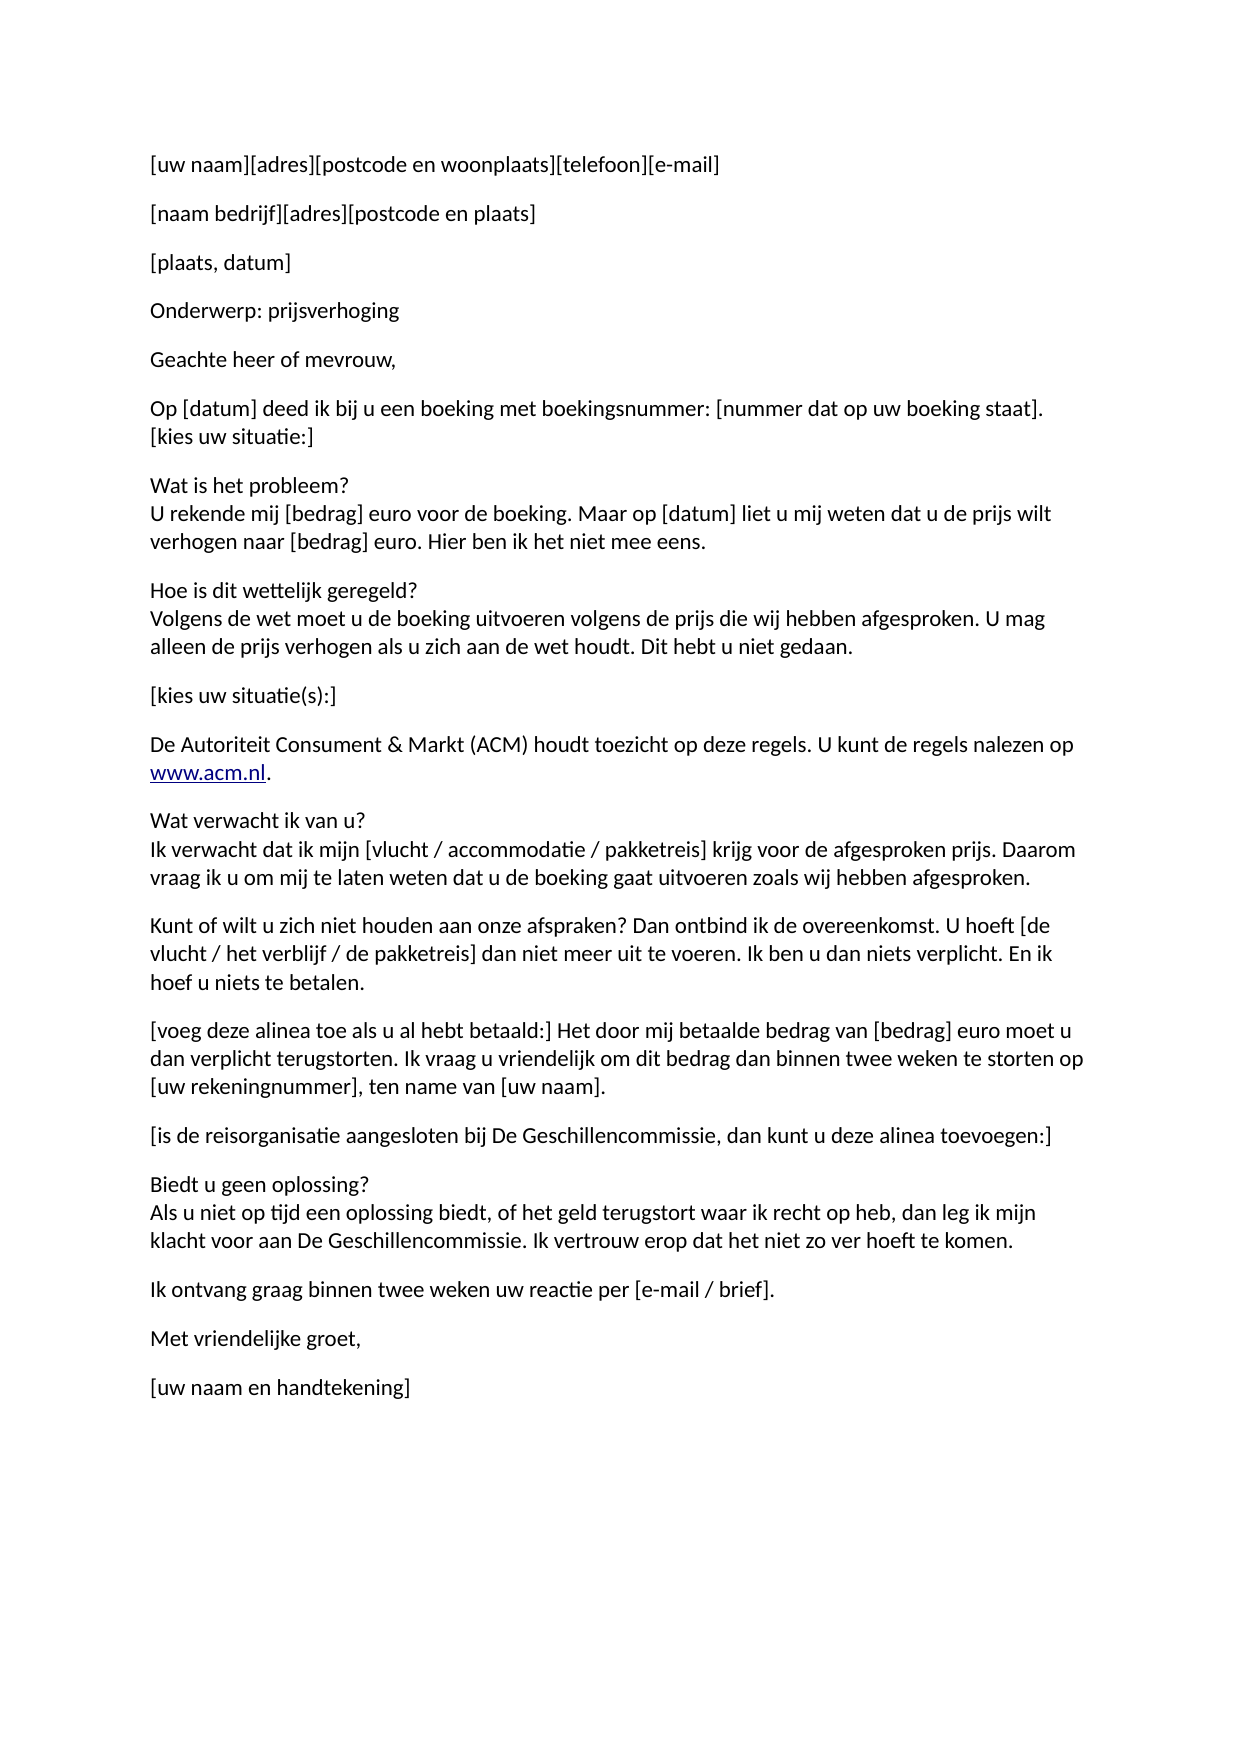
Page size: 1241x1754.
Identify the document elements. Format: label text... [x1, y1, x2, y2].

text Onderwerp: prijsverhoging [150, 297, 1090, 324]
text Op [datum] deed ik bij u een boeking met boekingsnummer: [nummer dat op uw boeking staat]. [kies uw situatie:] [150, 394, 1090, 450]
text [uw naam][adres][postcode en woonplaats][telefoon][e-mail] [150, 150, 1090, 178]
text [kies uw situatie(s):] [150, 681, 1090, 709]
text [uw naam en handtekening] [150, 1373, 1090, 1401]
text Volgens de wet moet u de boeking uitvoeren volgens de prijs die wij hebben afgesproken. U mag alleen de prijs verhogen als u zich aan de wet houdt. Dit hebt u niet gedaan. [150, 604, 1090, 660]
text [plaats, datum] [150, 248, 1090, 276]
text [naam bedrijf][adres][postcode en plaats] [150, 199, 1090, 227]
subtitle Wat verwacht ik van u? [150, 807, 1090, 835]
text Geachte heer of mevrouw, [150, 345, 1090, 373]
text [voeg deze alinea toe als u al hebt betaald:] Het door mij betaalde bedrag van [bedrag] euro moet u dan verplicht terugstorten. Ik vraag u vriendelijk om dit bedrag dan binnen twee weken te storten op [uw rekeningnummer], ten name van [uw naam]. [150, 1016, 1090, 1101]
text Ik ontvang graag binnen twee weken uw reactie per [e-mail / brief]. [150, 1275, 1090, 1303]
subtitle Wat is het probleem? [150, 471, 1090, 499]
text U rekende mij [bedrag] euro voor de boeking. Maar op [datum] liet u mij weten dat u de prijs wilt verhogen naar [bedrag] euro. Hier ben ik het niet mee eens. [150, 499, 1090, 555]
subtitle Hoe is dit wettelijk geregeld? [150, 576, 1090, 604]
subtitle Biedt u geen oplossing? [150, 1170, 1090, 1198]
text Kunt of wilt u zich niet houden aan onze afspraken? Dan ontbind ik de overeenkomst. U hoeft [de vlucht / het verblijf / de pakketreis] dan niet meer uit te voeren. Ik ben u dan niets verplicht. En ik hoef u niets te betalen. [150, 912, 1090, 996]
text Met vriendelijke groet, [150, 1324, 1090, 1352]
text De Autoriteit Consument & Markt (ACM) houdt toezicht op deze regels. U kunt de regels nalezen op www.acm.nl. [150, 730, 1090, 786]
text [is de reisorganisatie aangesloten bij De Geschillencommissie, dan kunt u deze alinea toevoegen:] [150, 1121, 1090, 1149]
text Als u niet op tijd een oplossing biedt, of het geld terugstort waar ik recht op heb, dan leg ik mijn klacht voor aan De Geschillencommissie. Ik vertrouw erop dat het niet zo ver hoeft te komen. [150, 1198, 1090, 1254]
text Ik verwacht dat ik mijn [vlucht / accommodatie / pakketreis] krijg voor de afgesproken prijs. Daarom vraag ik u om mij te laten weten dat u de boeking gaat uitvoeren zoals wij hebben afgesproken. [150, 835, 1090, 891]
